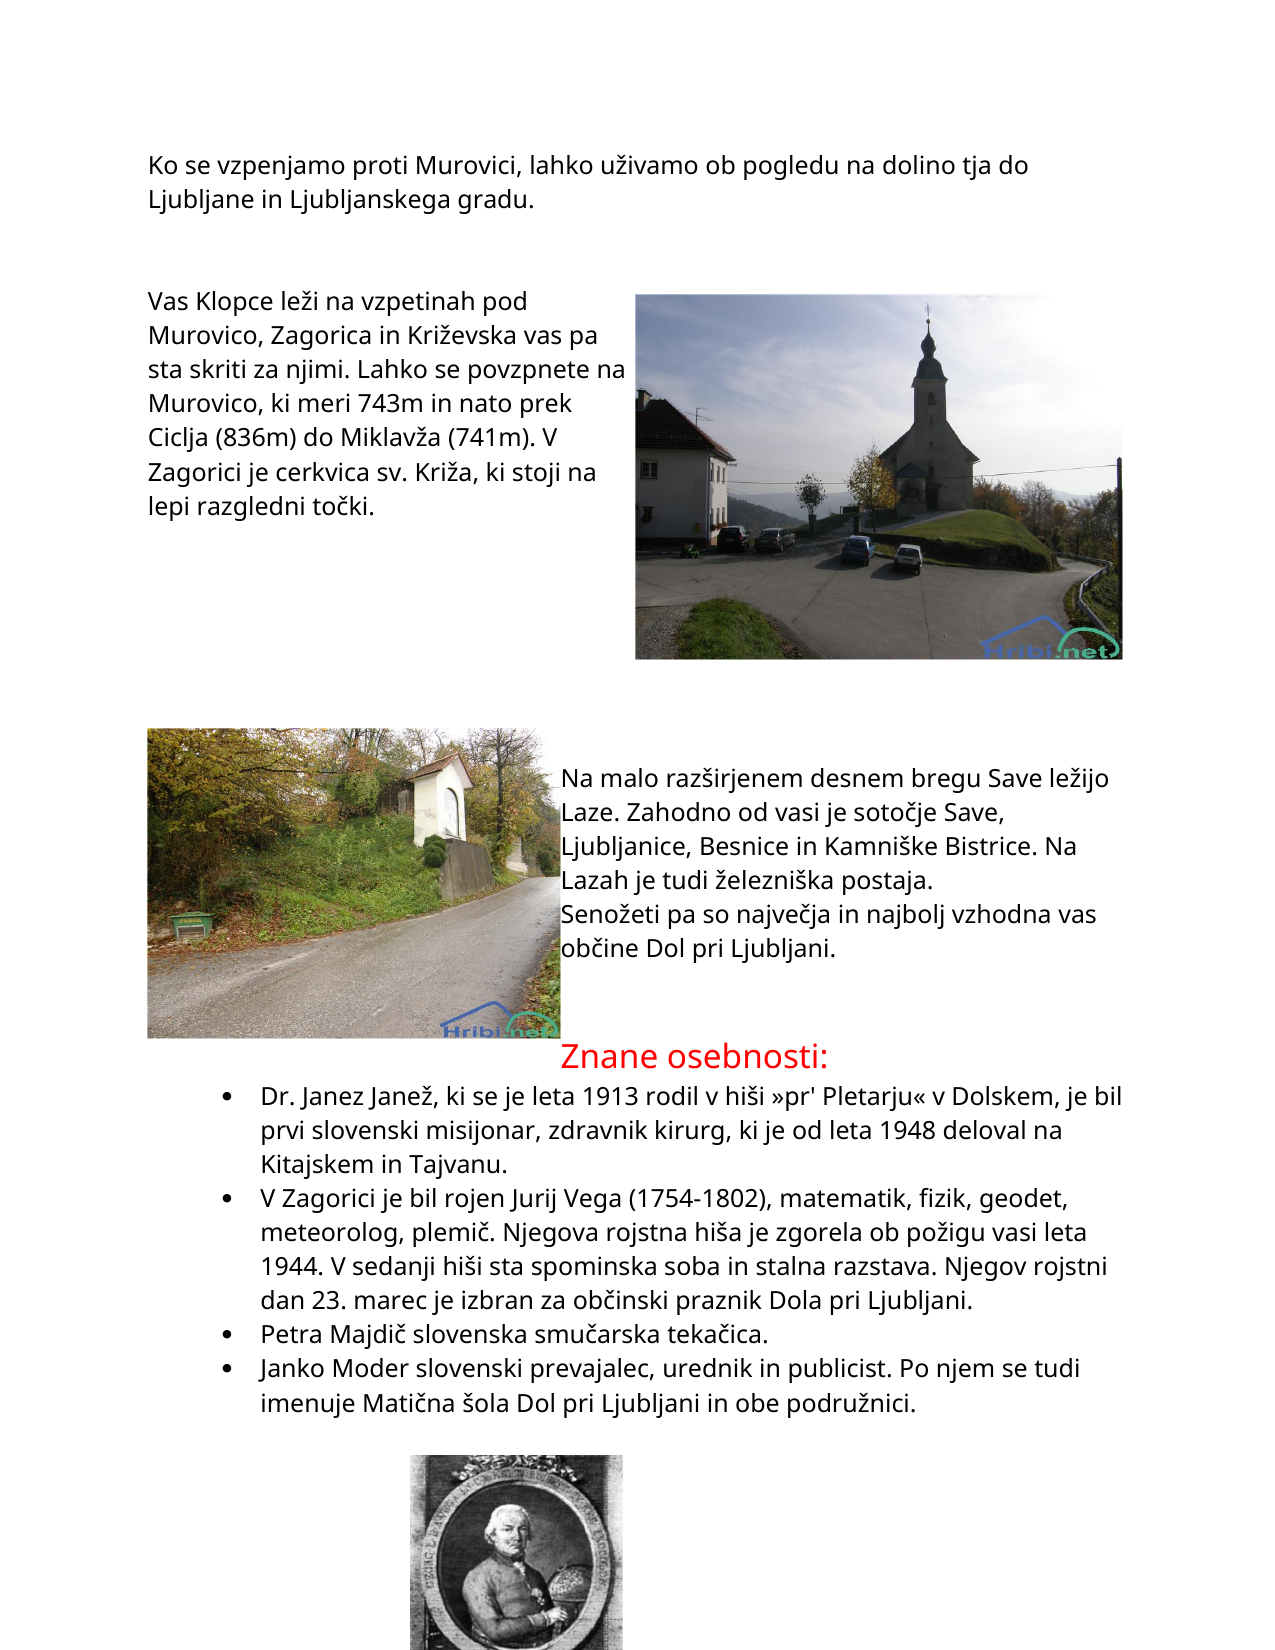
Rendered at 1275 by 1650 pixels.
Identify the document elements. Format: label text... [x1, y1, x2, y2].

picture [635, 522, 1123, 660]
list Dr. Janez Janež, ki se je leta 1913 rodil v hiši »pr' Pletarju« v Dolskem, je bil prvi slovenski misijonar, zdravnik kirurg, ki je od leta 1948 deloval na Kitajskem in Tajvanu. [223, 1079, 1127, 1181]
text Znane osebnosti: [148, 1033, 1127, 1079]
text Senožeti pa so največja in najbolj vzhodna vas občine Dol pri Ljubljani. [148, 897, 1127, 965]
text Ko se vzpenjamo proti Murovici, lahko uživamo ob pogledu na dolino tja do Ljubljane in Ljubljanskega gradu. [148, 148, 1127, 216]
text Na malo razširjenem desnem bregu Save ležijo Laze. Zahodno od vasi je sotočje Save, Ljubljanice, Besnice in Kamniške Bistrice. Na Lazah je tudi železniška postaja. [148, 761, 1127, 897]
picture [147, 728, 561, 1039]
list V Zagorici je bil rojen Jurij Vega (1754-1802), matematik, fizik, geodet, meteorolog, plemič. Njegova rojstna hiša je zgorela ob požigu vasi leta 1944. V sedanji hiši sta spominska soba in stalna razstava. Njegov rojstni dan 23. marec je izbran za občinski praznik Dola pri Ljubljani. [223, 1181, 1127, 1317]
list Janko Moder slovenski prevajalec, urednik in publicist. Po njem se tudi imenuje Matična šola Dol pri Ljubljani in obe podružnici. [223, 1351, 1127, 1419]
list Petra Majdič slovenska smučarska tekačica. [223, 1317, 1127, 1351]
text Vas Klopce leži na vzpetinah pod Murovico, Zagorica in Križevska vas pa sta skriti za njimi. Lahko se povzpnete na Murovico, ki meri 743m in nato prek Ciclja (836m) do Miklavža (741m). V Zagorici je cerkvica sv. Križa, ki stoji na lepi razgledni točki. [148, 284, 1127, 522]
picture [410, 1455, 623, 1650]
